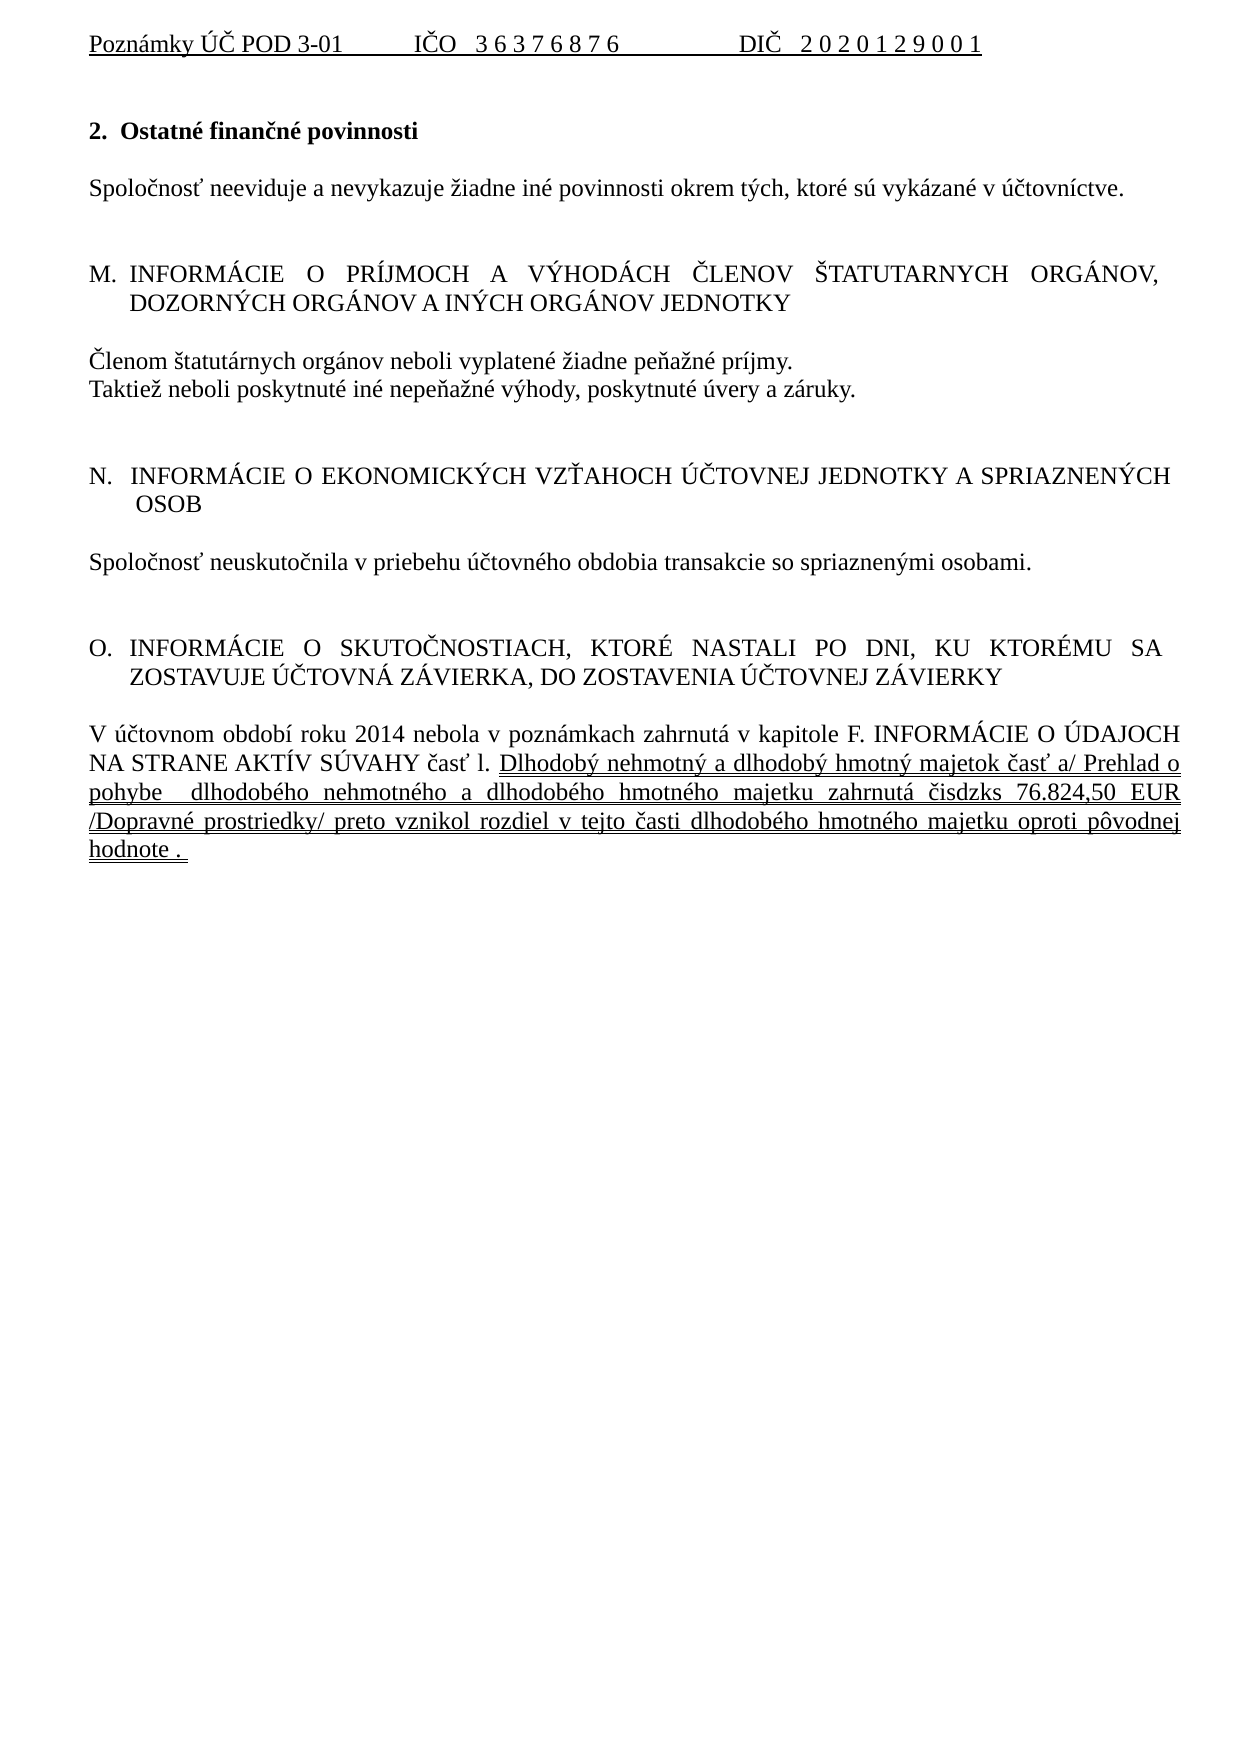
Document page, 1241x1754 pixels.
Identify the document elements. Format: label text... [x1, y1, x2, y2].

text Poznámky ÚČ POD 3-01 IČO 3 6 3 7 6 8 7 6 DIČ 2 0 2 0 1 2 9 0 0 1 [88, 29, 1181, 58]
text N. INFORMÁCIE O EKONOMICKÝCH VZŤAHOCH ÚČTOVNEJ JEDNOTKY A SPRIAZNENÝCH OSOB [88, 461, 1181, 518]
text hodnote . [88, 834, 1181, 863]
text Spoločnosť neeviduje a nevykazuje žiadne iné povinnosti okrem tých, ktoré sú vykázané v účtovníctve. [88, 173, 1181, 202]
text Členom štatutárnych orgánov neboli vyplatené žiadne peňažné príjmy. [88, 346, 1181, 374]
text M. INFORMÁCIE O PRÍJMOCH A VÝHODÁCH ČLENOV ŠTATUTARNYCH ORGÁNOV, DOZORNÝCH ORGÁNOV A INÝCH ORGÁNOV JEDNOTKY [88, 259, 1181, 317]
text /Dopravné prostriedky/ preto vznikol rozdiel v tejto časti dlhodobého hmotného majetku oproti pôvodnej [88, 805, 1181, 830]
text V účtovnom období roku 2014 nebola v poznámkach zahrnutá v kapitole F. INFORMÁCIE O ÚDAJOCH NA STRANE AKTÍV SÚVAHY časť l. Dlhodobý nehmotný a dlhodobý hmotný majetok časť a/ Prehlad o pohybe dlhodobého nehmotného a dlhodobého hmotného majetku zahrnutá čisdzks 76.824,50 EUR [88, 719, 1181, 802]
text O. INFORMÁCIE O SKUTOČNOSTIACH, KTORÉ NASTALI PO DNI, KU KTORÉMU SA ZOSTAVUJE ÚČTOVNÁ ZÁVIERKA, DO ZOSTAVENIA ÚČTOVNEJ ZÁVIERKY [88, 633, 1181, 691]
text Taktiež neboli poskytnuté iné nepeňažné výhody, poskytnuté úvery a záruky. [88, 374, 1181, 403]
text Spoločnosť neuskutočnila v priebehu účtovného obdobia transakcie so spriaznenými osobami. [88, 547, 1181, 576]
text 2. Ostatné finančné povinnosti [88, 116, 1181, 144]
